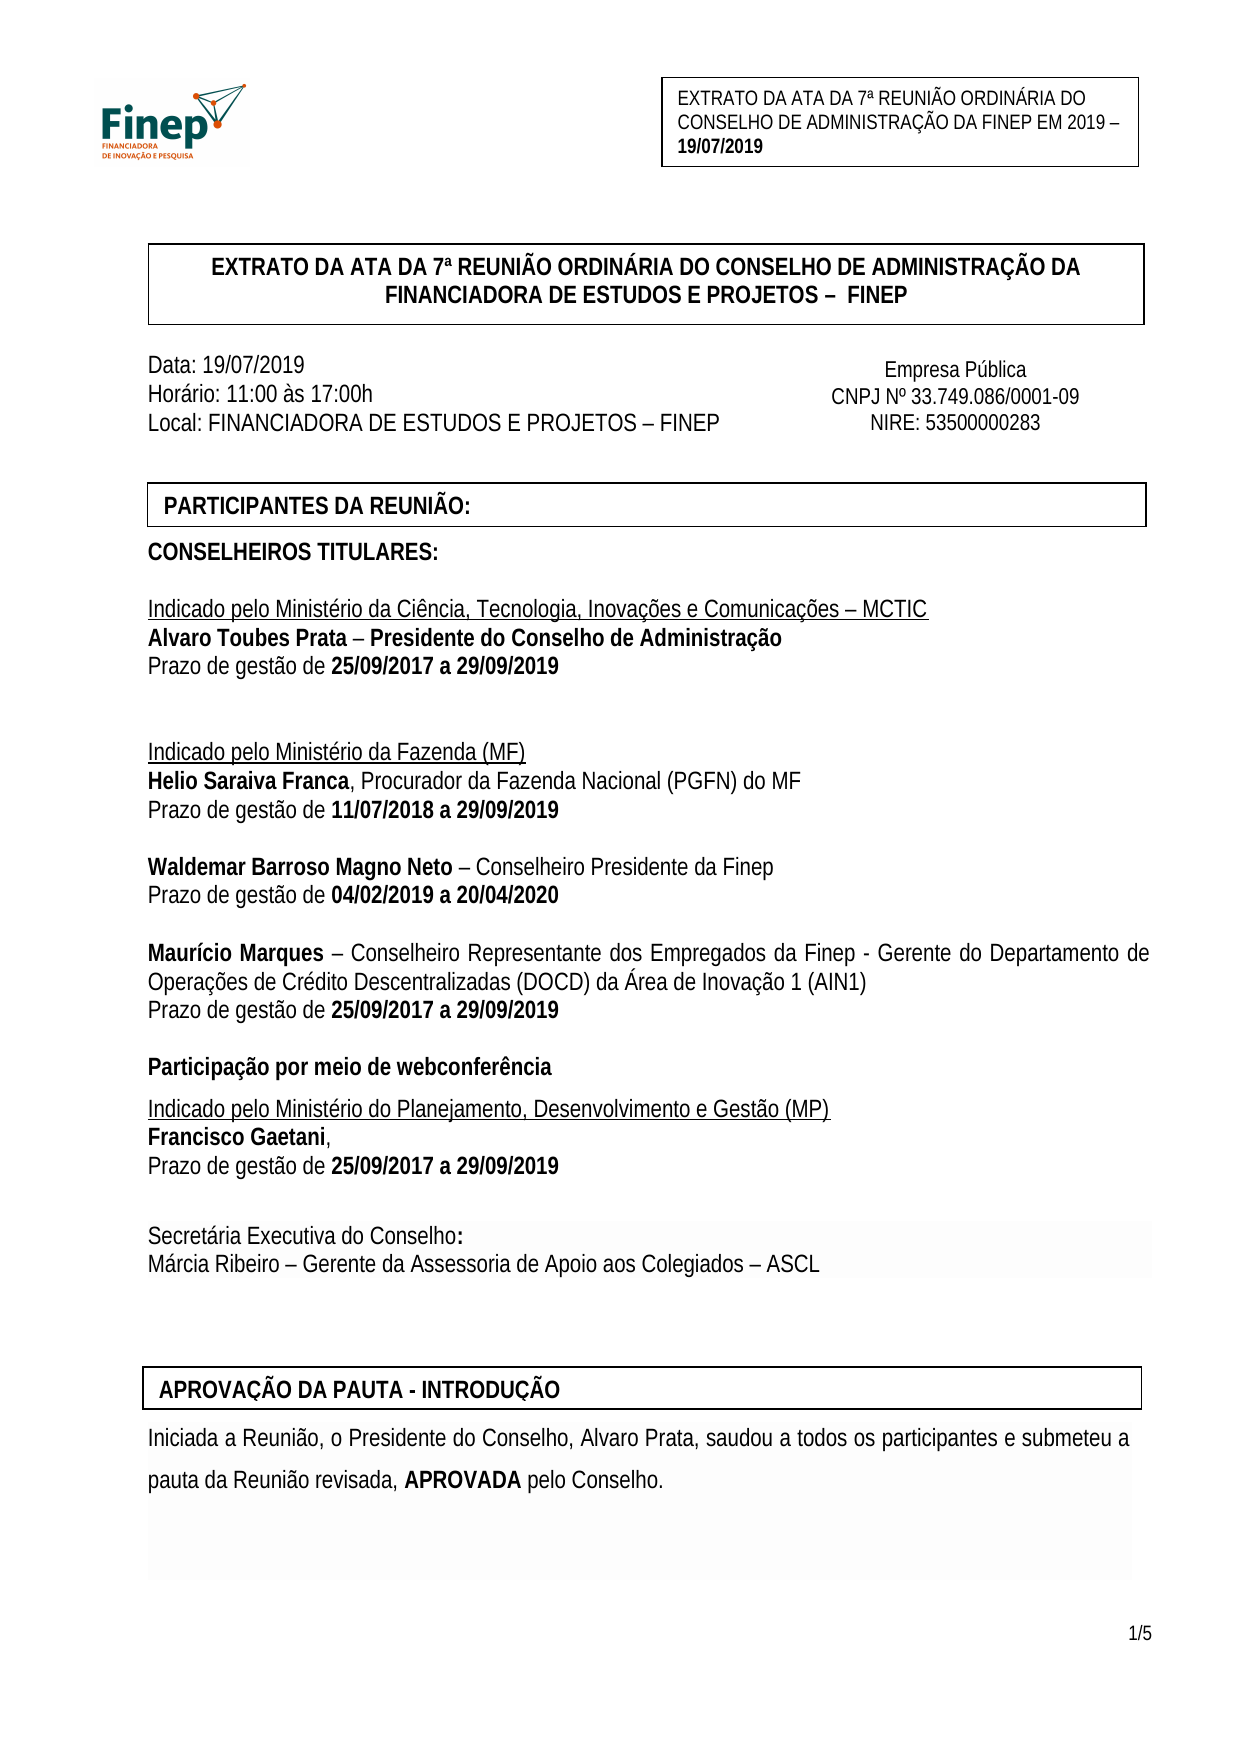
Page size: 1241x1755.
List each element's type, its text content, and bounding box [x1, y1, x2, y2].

text Horário: 11:00 às 17:00h [148, 379, 796, 408]
text Indicado pelo Ministério da Ciência, Tecnologia, Inovações e Comunicações – MCTIC [148, 594, 1152, 623]
text Helio Saraiva Franca, Procurador da Fazenda Nacional (PGFN) do MF [148, 766, 1152, 794]
text Iniciada a Reunião, o Presidente do Conselho, Alvaro Prata, saudou a todos os participantes e submeteu a pauta da Reunião revisada, APROVADA pelo Conselho. [148, 1422, 1132, 1494]
text Secretária Executiva do Conselho: [148, 1221, 1152, 1249]
text Prazo de gestão de 25/09/2017 a 29/09/2019 [148, 651, 1152, 680]
text Local: FINANCIADORA DE ESTUDOS E PROJETOS – FINEP [148, 408, 796, 436]
text [1114, 379, 1206, 408]
text Participação por meio de webconferência [148, 1052, 1162, 1081]
text PARTICIPANTES DA REUNIÃO: [163, 491, 1130, 518]
text Empresa Pública [811, 356, 1099, 383]
text [1114, 408, 1206, 436]
text CONSELHEIROS TITULARES: [148, 537, 1152, 565]
text Prazo de gestão de 25/09/2017 a 29/09/2019 [148, 1151, 1152, 1179]
text Alvaro Toubes Prata – Presidente do Conselho de Administração [148, 623, 1152, 651]
text Data: 19/07/2019 [148, 350, 796, 379]
text NIRE: 53500000283 [811, 409, 1099, 435]
text EXTRATO DA ATA DA 7ª REUNIÃO ORDINÁRIA DO CONSELHO DE ADMINISTRAÇÃO DA FINANCIADORA DE ESTUDOS E PROJETOS – FINEP [164, 252, 1128, 309]
text [1114, 350, 1152, 379]
text Márcia Ribeiro – Gerente da Assessoria de Apoio aos Colegiados – ASCL [148, 1249, 1152, 1278]
text Waldemar Barroso Magno Neto – Conselheiro Presidente da Finep [148, 852, 1152, 881]
text Prazo de gestão de 25/09/2017 a 29/09/2019 [148, 995, 1152, 1024]
text Prazo de gestão de 11/07/2018 a 29/09/2019 [148, 794, 1152, 823]
text CNPJ Nº 33.749.086/0001-09 [811, 383, 1099, 409]
text Prazo de gestão de 04/02/2019 a 20/04/2020 [148, 881, 1152, 909]
text Maurício Marques – Conselheiro Representante dos Empregados da Finep - Gerente do Departamento de Operações de Crédito Descentralizadas (DOCD) da Área de Inovação 1 (AIN1) [148, 938, 1152, 995]
text Indicado pelo Ministério da Fazenda (MF) [148, 737, 1162, 766]
text APROVAÇÃO DA PAUTA - INTRODUÇÃO [159, 1375, 1126, 1401]
text Indicado pelo Ministério do Planejamento, Desenvolvimento e Gestão (MP) [148, 1093, 1162, 1122]
text Francisco Gaetani, [148, 1122, 1152, 1151]
